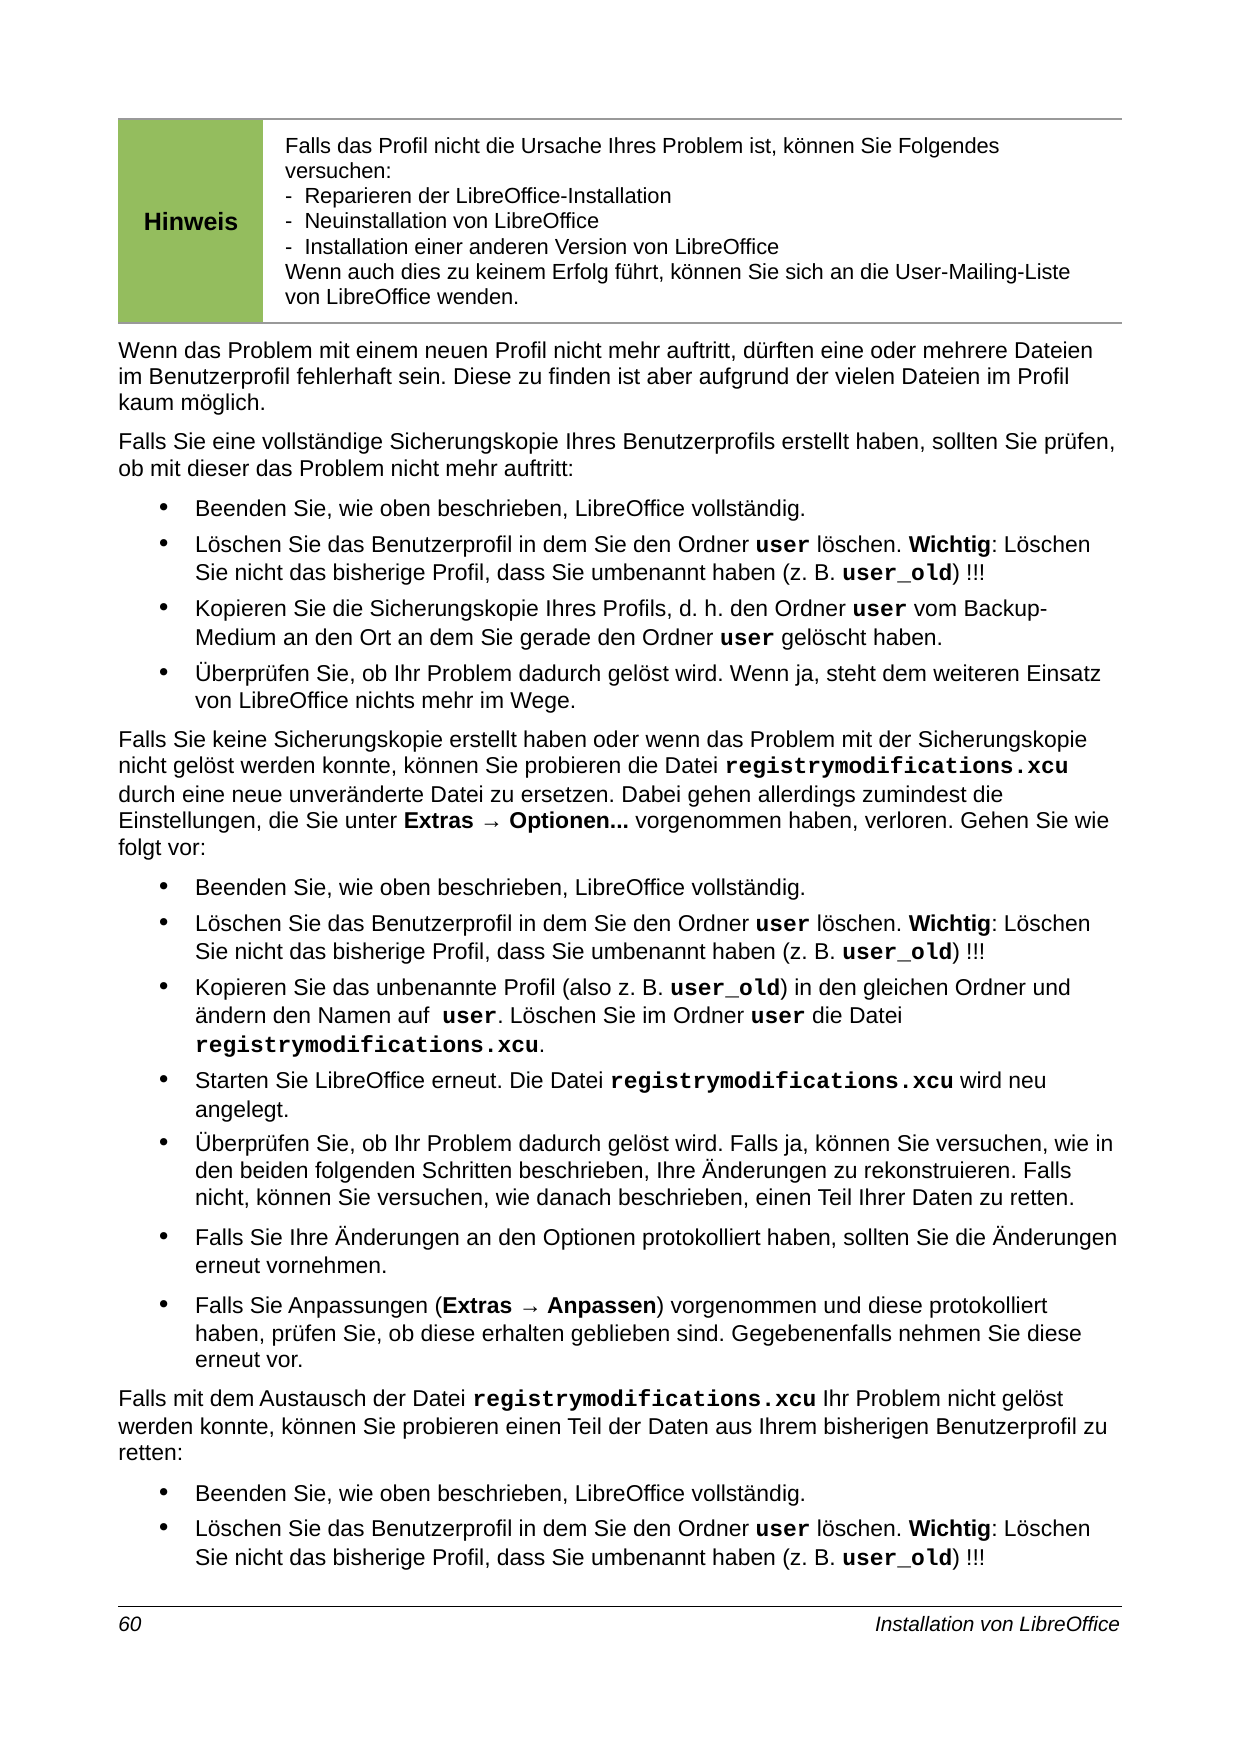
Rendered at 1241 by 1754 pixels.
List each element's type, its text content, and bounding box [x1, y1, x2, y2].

table_header Hinweis [118, 120, 263, 322]
list Löschen Sie das Benutzerprofil in dem Sie den Ordner user löschen. Wichtig: Löschen Sie nicht das bisherige Profil, dass Sie umbenannt haben (z. B. user_old) !!! [156, 908, 1122, 966]
table_header Falls das Profil nicht die Ursache Ihres Problem ist, können Sie Folgendes versuchen: - Reparieren der LibreOffice-Installation - Neuinstallation von LibreOffice - Installation einer anderen Version von LibreOffice Wenn auch dies zu keinem Erfolg führt, können Sie sich an die User-Mailing-Liste von LibreOffice wenden. [264, 120, 1122, 322]
list Beenden Sie, wie oben beschrieben, LibreOffice vollständig. [156, 872, 1122, 901]
list Beenden Sie, wie oben beschrieben, LibreOffice vollständig. [156, 493, 1122, 522]
text Falls Sie keine Sicherungskopie erstellt haben oder wenn das Problem mit der Sicherungskopie nicht gelöst werden konnte, können Sie probieren die Datei registrymodifications.xcu durch eine neue unveränderte Datei zu ersetzen. Dabei gehen allerdings zumindest die Einstellungen, die Sie unter Extras → Optionen... vorgenommen haben, verloren. Gehen Sie wie folgt vor: [118, 726, 1122, 860]
list Löschen Sie das Benutzerprofil in dem Sie den Ordner user löschen. Wichtig: Löschen Sie nicht das bisherige Profil, dass Sie umbenannt haben (z. B. user_old) !!! [156, 1513, 1122, 1572]
list Starten Sie LibreOffice erneut. Die Datei registrymodifications.xcu wird neu angelegt. [156, 1065, 1122, 1122]
text Wenn das Problem mit einem neuen Profil nicht mehr auftritt, dürften eine oder mehrere Dateien im Benutzerprofil fehlerhaft sein. Diese zu finden ist aber aufgrund der vielen Dateien im Profil kaum möglich. [118, 337, 1122, 416]
list Falls Sie Ihre Änderungen an den Optionen protokolliert haben, sollten Sie die Änderungen erneut vornehmen. [156, 1222, 1122, 1278]
text Falls Sie eine vollständige Sicherungskopie Ihres Benutzerprofils erstellt haben, sollten Sie prüfen, ob mit dieser das Problem nicht mehr auftritt: [118, 428, 1122, 481]
list Kopieren Sie die Sicherungskopie Ihres Profils, d. h. den Ordner user vom Backup-Medium an den Ort an dem Sie gerade den Ordner user gelöscht haben. [156, 593, 1122, 652]
list Beenden Sie, wie oben beschrieben, LibreOffice vollständig. [156, 1478, 1122, 1507]
text Falls mit dem Austausch der Datei registrymodifications.xcu Ihr Problem nicht gelöst werden konnte, können Sie probieren einen Teil der Daten aus Ihrem bisherigen Benutzerprofil zu retten: [118, 1384, 1122, 1466]
list Überprüfen Sie, ob Ihr Problem dadurch gelöst wird. Wenn ja, steht dem weiteren Einsatz von LibreOffice nichts mehr im Wege. [156, 658, 1122, 714]
list Löschen Sie das Benutzerprofil in dem Sie den Ordner user löschen. Wichtig: Löschen Sie nicht das bisherige Profil, dass Sie umbenannt haben (z. B. user_old) !!! [156, 529, 1122, 587]
list Kopieren Sie das unbenannte Profil (also z. B. user_old) in den gleichen Ordner und ändern den Namen auf user. Löschen Sie im Ordner user die Datei registrymodifications.xcu. [156, 972, 1122, 1059]
list Falls Sie Anpassungen (Extras → Anpassen) vorgenommen und diese protokolliert haben, prüfen Sie, ob diese erhalten geblieben sind. Gegebenenfalls nehmen Sie diese erneut vor. [156, 1290, 1122, 1372]
list Überprüfen Sie, ob Ihr Problem dadurch gelöst wird. Falls ja, können Sie versuchen, wie in den beiden folgenden Schritten beschrieben, Ihre Änderungen zu rekonstruieren. Falls nicht, können Sie versuchen, wie danach beschrieben, einen Teil Ihrer Daten zu retten. [156, 1128, 1122, 1210]
